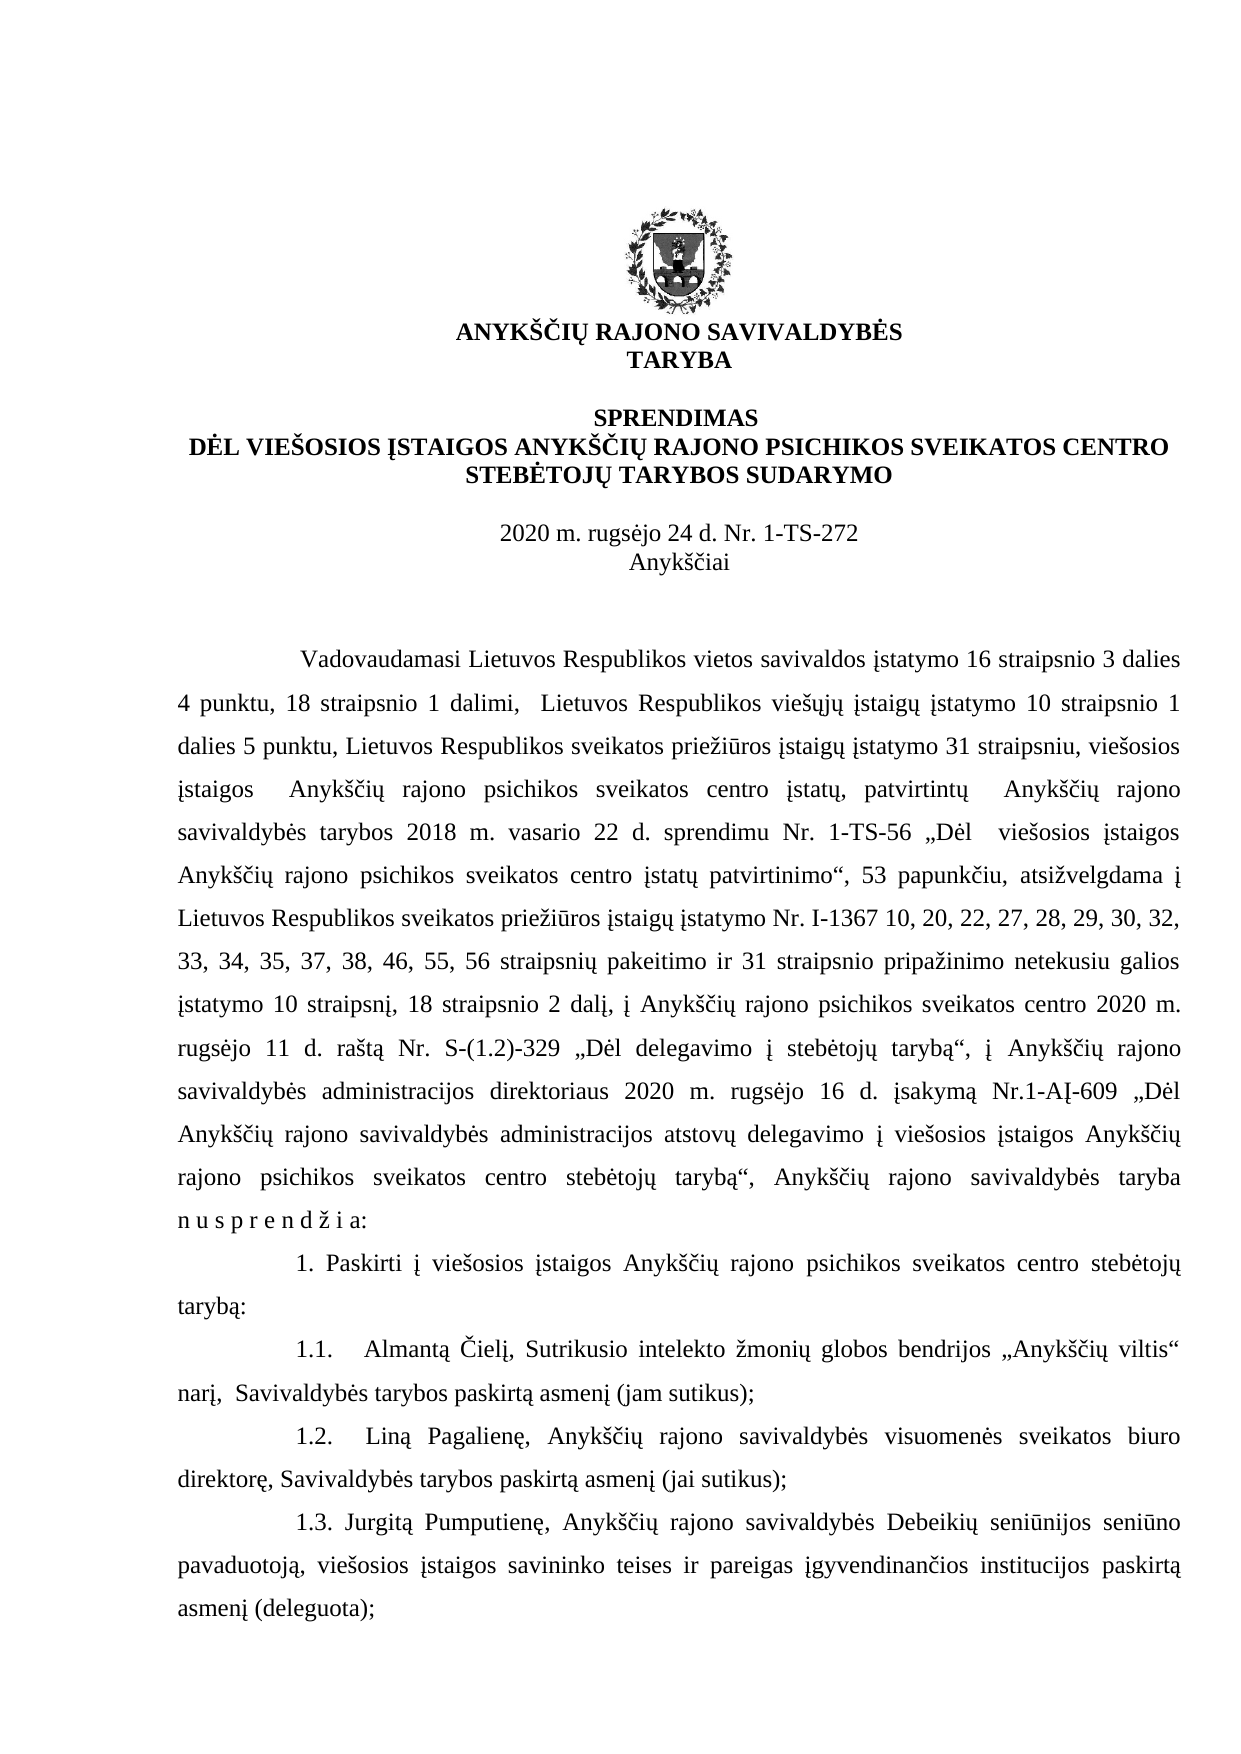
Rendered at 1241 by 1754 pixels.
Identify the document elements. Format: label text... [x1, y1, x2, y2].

text ANYKŠČIŲ RAJONO SAVIVALDYBĖS [177, 317, 1181, 346]
text Anykščiai [177, 547, 1181, 576]
text TARYBA [177, 346, 1181, 374]
text Vadovaudamasi Lietuvos Respublikos vietos savivaldos įstatymo 16 straipsnio 3 dalies 4 punktu, 18 straipsnio 1 dalimi, Lietuvos Respublikos viešųjų įstaigų įstatymo 10 straipsnio 1 dalies 5 punktu, Lietuvos Respublikos sveikatos priežiūros įstaigų įstatymo 31 straipsniu, viešosios įstaigos Anykščių rajono psichikos sveikatos centro įstatų, patvirtintų Anykščių rajono savivaldybės tarybos 2018 m. vasario 22 d. sprendimu Nr. 1-TS-56 „Dėl viešosios įstaigos Anykščių rajono psichikos sveikatos centro įstatų patvirtinimo“, 53 papunkčiu, atsižvelgdama į Lietuvos Respublikos sveikatos priežiūros įstaigų įstatymo Nr. I-1367 10, 20, 22, 27, 28, 29, 30, 32, 33, 34, 35, 37, 38, 46, 55, 56 straipsnių pakeitimo ir 31 straipsnio pripažinimo netekusiu galios įstatymo 10 straipsnį, 18 straipsnio 2 dalį, į Anykščių rajono psichikos sveikatos centro 2020 m. rugsėjo 11 d. raštą Nr. S-(1.2)-329 „Dėl delegavimo į stebėtojų tarybą“, į Anykščių rajono savivaldybės administracijos direktoriaus 2020 m. rugsėjo 16 d. įsakymą Nr.1-AĮ-609 „Dėl Anykščių rajono savivaldybės administracijos atstovų delegavimo į viešosios įstaigos Anykščių rajono psichikos sveikatos centro stebėtojų tarybą“, Anykščių rajono savivaldybės taryba nusprendžia: [177, 644, 1181, 1234]
text DĖL VIEŠOSIOS ĮSTAIGOS ANYKŠČIŲ RAJONO PSICHIKOS SVEIKATOS CENTRO STEBĖTOJŲ TARYBOS SUDARYMO [177, 432, 1181, 489]
text 1. Paskirti į viešosios įstaigos Anykščių rajono psichikos sveikatos centro stebėtojų tarybą: [177, 1248, 1181, 1320]
text SPRENDIMAS [177, 403, 1181, 432]
text 1.1. Almantą Čielį, Sutrikusio intelekto žmonių globos bendrijos „Anykščių viltis“ narį, Savivaldybės tarybos paskirtą asmenį (jam sutikus); [177, 1334, 1181, 1406]
text 1.2. Liną Pagalienę, Anykščių rajono savivaldybės visuomenės sveikatos biuro direktorę, Savivaldybės tarybos paskirtą asmenį (jai sutikus); [177, 1421, 1181, 1493]
text 1.3. Jurgitą Pumputienę, Anykščių rajono savivaldybės Debeikių seniūnijos seniūno pavaduotoją, viešosios įstaigos savininko teises ir pareigas įgyvendinančios institucijos paskirtą asmenį (deleguota); [177, 1507, 1181, 1622]
text 2020 m. rugsėjo 24 d. Nr. 1-TS-272 [177, 518, 1181, 547]
